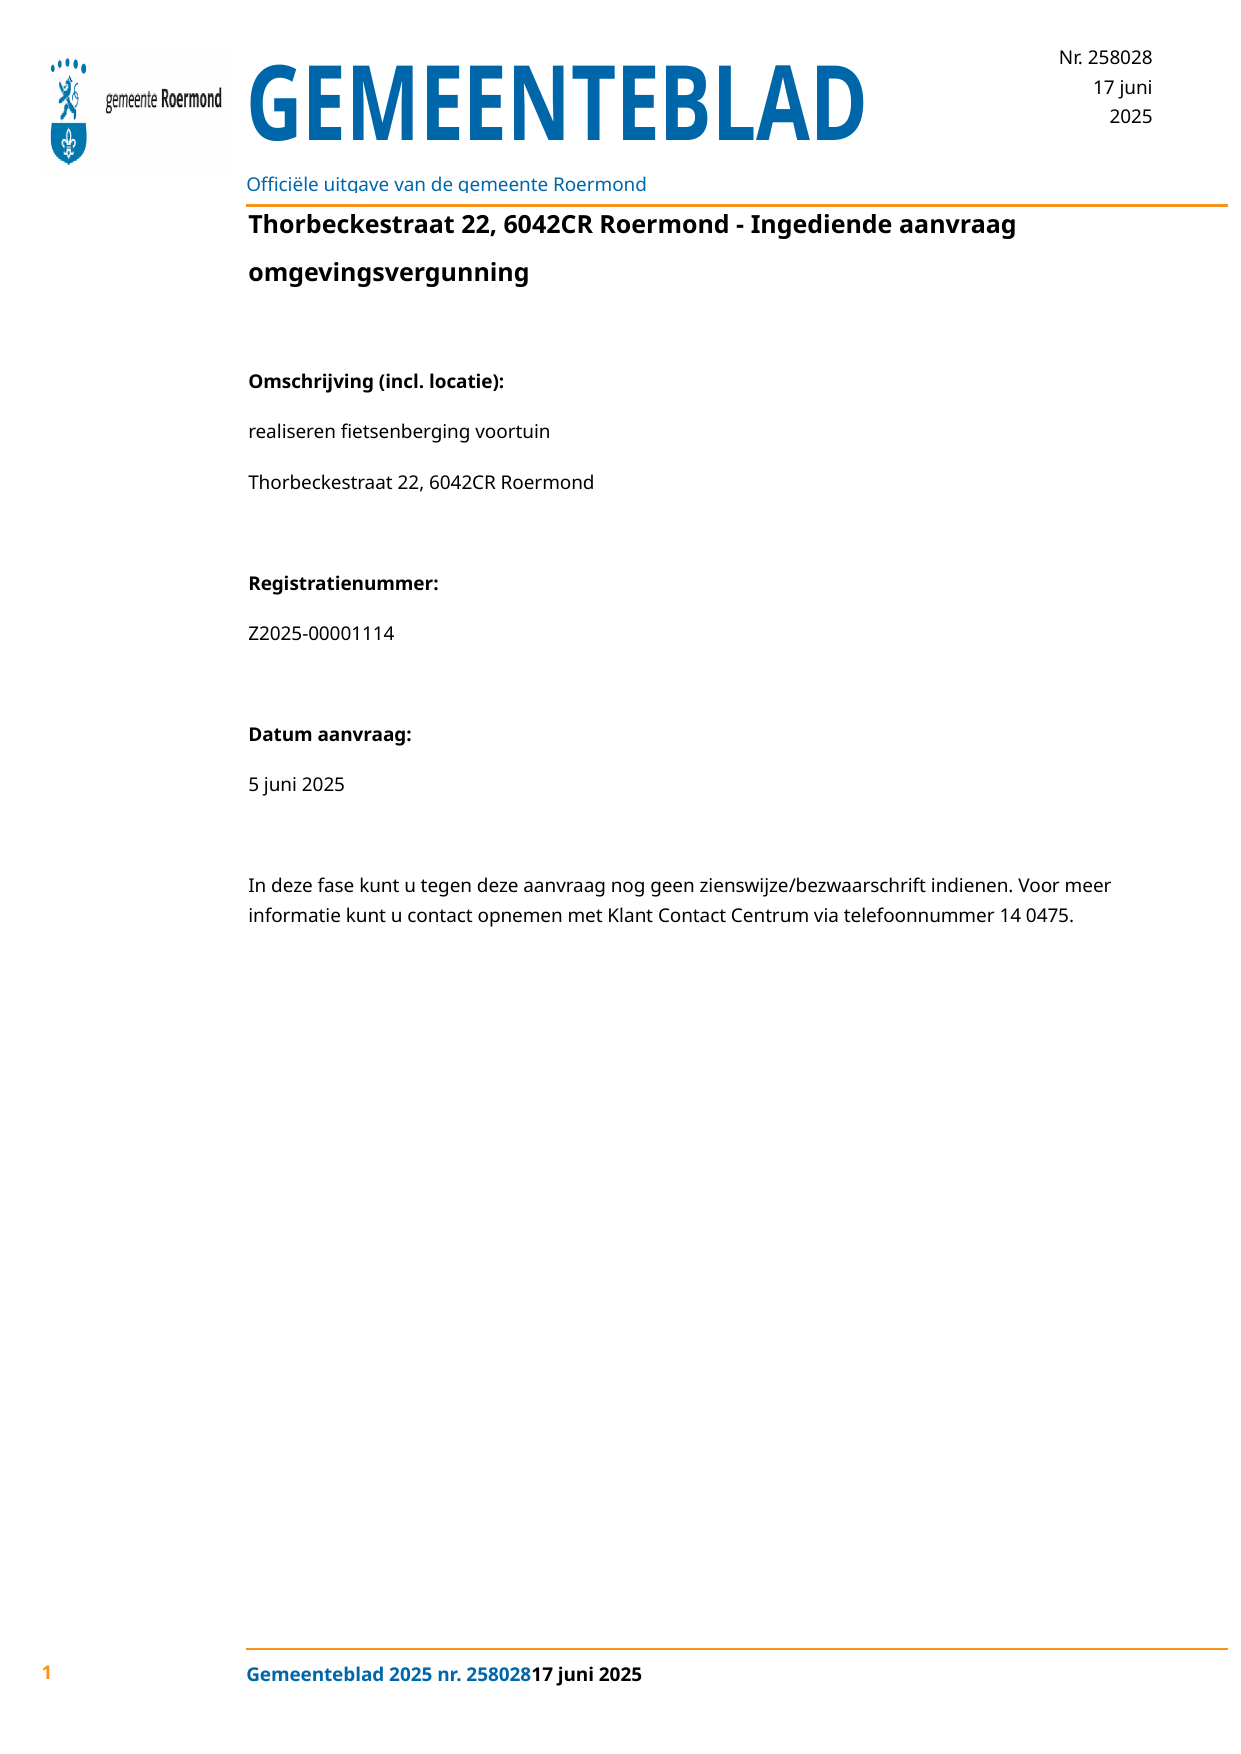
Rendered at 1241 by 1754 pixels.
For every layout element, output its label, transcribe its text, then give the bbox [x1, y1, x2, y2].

text In deze fase kunt u tegen deze aanvraag nog geen zienswijze/bezwaarschrift indienen. Voor meer informatie kunt u contact opnemen met Klant Contact Centrum via telefoonnummer 14 0475. [248, 872, 1152, 928]
text Registratienummer: [248, 570, 1152, 596]
text Datum aanvraag: [248, 721, 1152, 747]
text Thorbeckestraat 22, 6042CR Roermond - Ingediende aanvraag omgevingsvergunning [248, 207, 1152, 288]
text realiseren fietsenberging voortuin [248, 419, 1152, 444]
picture [41, 47, 231, 172]
text Z2025-00001114 [248, 620, 1152, 646]
text 5 juni 2025 [248, 772, 1152, 797]
text Omschrijving (incl. locatie): [248, 368, 1152, 394]
text Thorbeckestraat 22, 6042CR Roermond [248, 469, 1152, 495]
